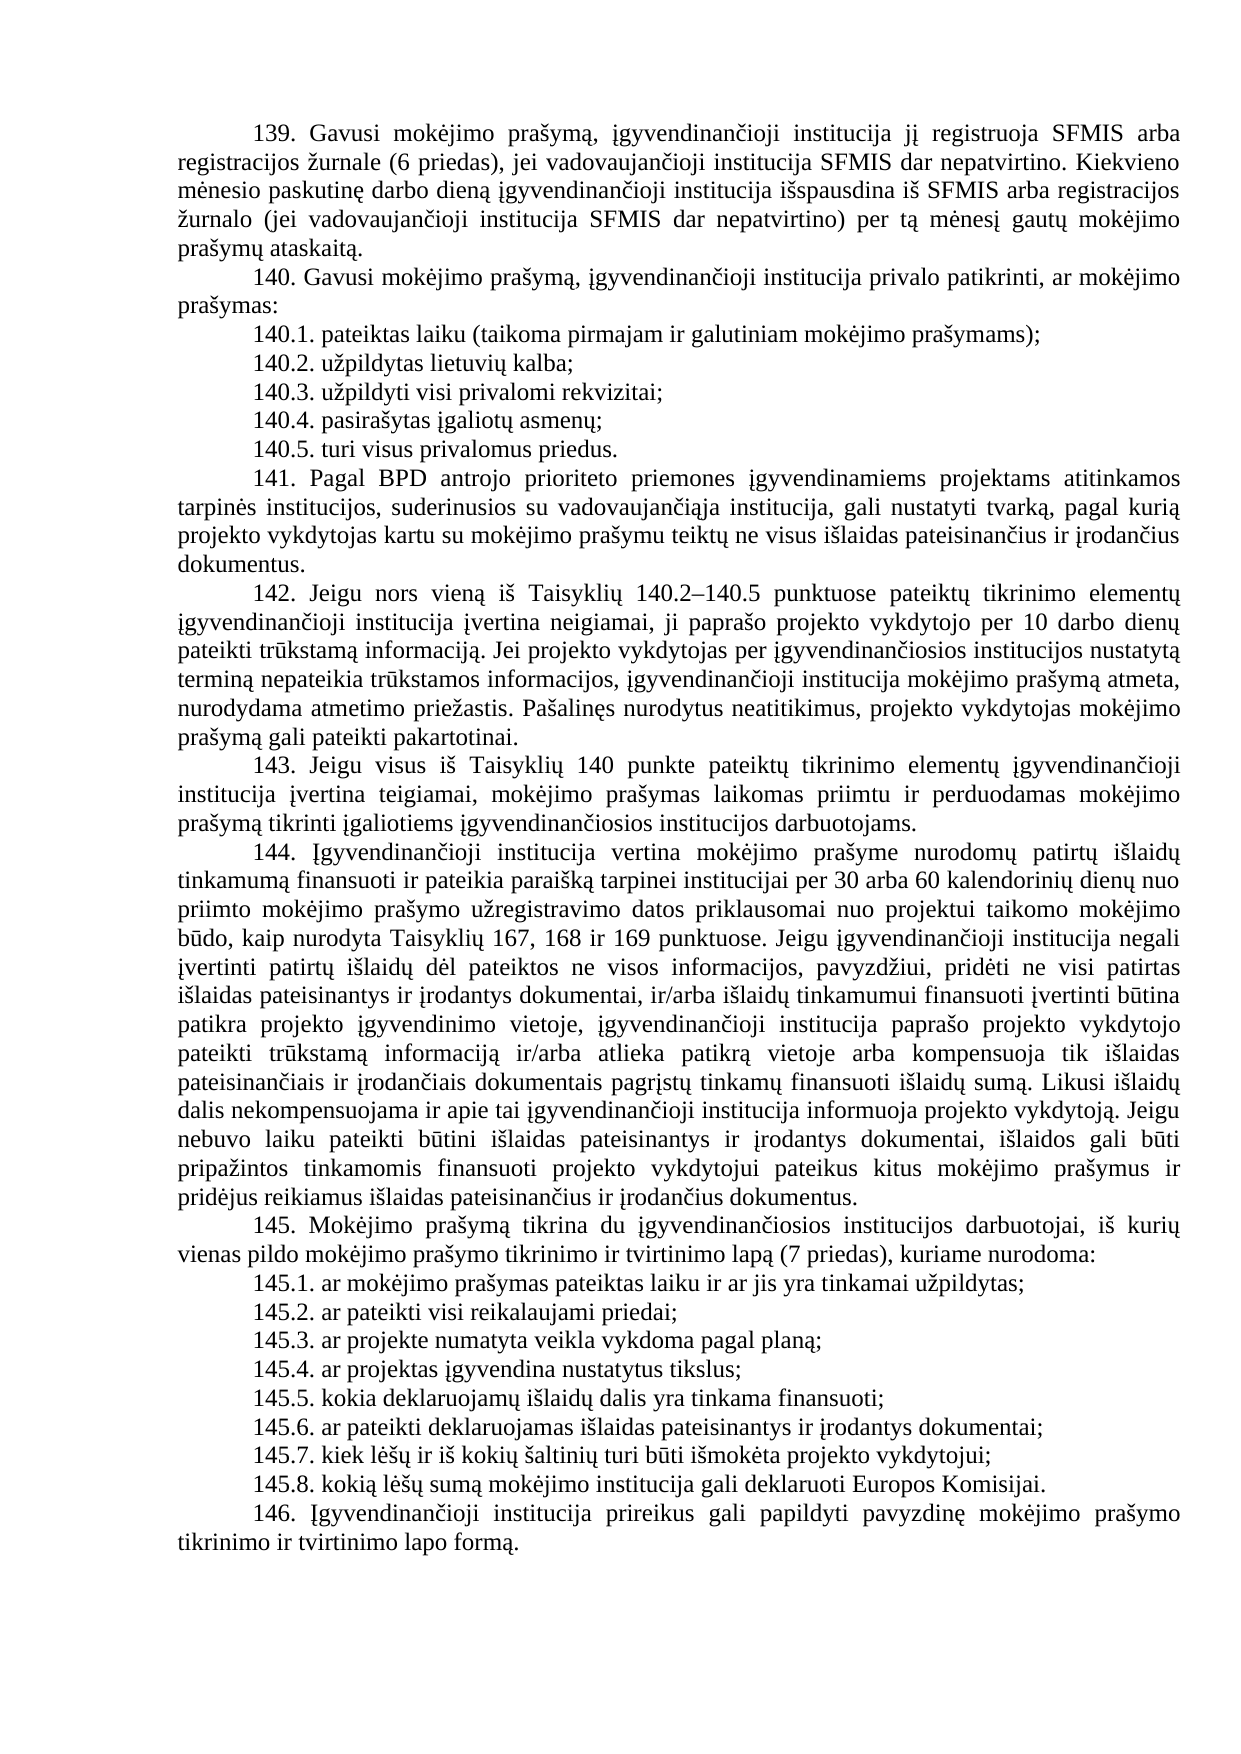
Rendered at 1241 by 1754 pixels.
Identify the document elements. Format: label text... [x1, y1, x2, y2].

text 140.3. užpildyti visi privalomi rekvizitai; [177, 377, 1181, 406]
text 145.1. ar mokėjimo prašymas pateiktas laiku ir ar jis yra tinkamai užpildytas; [177, 1268, 1181, 1297]
text 140.2. užpildytas lietuvių kalba; [177, 348, 1181, 377]
text 140. Gavusi mokėjimo prašymą, įgyvendinančioji institucija privalo patikrinti, ar mokėjimo prašymas: [177, 262, 1181, 319]
text 140.4. pasirašytas įgaliotų asmenų; [177, 406, 1181, 434]
text 145. Mokėjimo prašymą tikrina du įgyvendinančiosios institucijos darbuotojai, iš kurių vienas pildo mokėjimo prašymo tikrinimo ir tvirtinimo lapą (7 priedas), kuriame nurodoma: [177, 1211, 1181, 1268]
text 140.1. pateiktas laiku (taikoma pirmajam ir galutiniam mokėjimo prašymams); [177, 319, 1181, 348]
text 145.4. ar projektas įgyvendina nustatytus tikslus; [177, 1354, 1181, 1383]
text 146. Įgyvendinančioji institucija prireikus gali papildyti pavyzdinę mokėjimo prašymo tikrinimo ir tvirtinimo lapo formą. [177, 1498, 1181, 1556]
text 145.3. ar projekte numatyta veikla vykdoma pagal planą; [177, 1326, 1181, 1354]
text 139. Gavusi mokėjimo prašymą, įgyvendinančioji institucija jį registruoja SFMIS arba registracijos žurnale (6 priedas), jei vadovaujančioji institucija SFMIS dar nepatvirtino. Kiekvieno mėnesio paskutinę darbo dieną įgyvendinančioji institucija išspausdina iš SFMIS arba registracijos žurnalo (jei vadovaujančioji institucija SFMIS dar nepatvirtino) per tą mėnesį gautų mokėjimo prašymų ataskaitą. [177, 118, 1181, 262]
text 141. Pagal BPD antrojo prioriteto priemones įgyvendinamiems projektams atitinkamos tarpinės institucijos, suderinusios su vadovaujančiąja institucija, gali nustatyti tvarką, pagal kurią projekto vykdytojas kartu su mokėjimo prašymu teiktų ne visus išlaidas pateisinančius ir įrodančius dokumentus. [177, 463, 1181, 578]
text 144. Įgyvendinančioji institucija vertina mokėjimo prašyme nurodomų patirtų išlaidų tinkamumą finansuoti ir pateikia paraišką tarpinei institucijai per 30 arba 60 kalendorinių dienų nuo priimto mokėjimo prašymo užregistravimo datos priklausomai nuo projektui taikomo mokėjimo būdo, kaip nurodyta Taisyklių 167, 168 ir 169 punktuose. Jeigu įgyvendinančioji institucija negali įvertinti patirtų išlaidų dėl pateiktos ne visos informacijos, pavyzdžiui, pridėti ne visi patirtas išlaidas pateisinantys ir įrodantys dokumentai, ir/arba išlaidų tinkamumui finansuoti įvertinti būtina patikra projekto įgyvendinimo vietoje, įgyvendinančioji institucija paprašo projekto vykdytojo pateikti trūkstamą informaciją ir/arba atlieka patikrą vietoje arba kompensuoja tik išlaidas pateisinančiais ir įrodančiais dokumentais pagrįstų tinkamų finansuoti išlaidų sumą. Likusi išlaidų dalis nekompensuojama ir apie tai įgyvendinančioji institucija informuoja projekto vykdytoją. Jeigu nebuvo laiku pateikti būtini išlaidas pateisinantys ir įrodantys dokumentai, išlaidos gali būti pripažintos tinkamomis finansuoti projekto vykdytojui pateikus kitus mokėjimo prašymus ir pridėjus reikiamus išlaidas pateisinančius ir įrodančius dokumentus. [177, 837, 1181, 1211]
text 145.6. ar pateikti deklaruojamas išlaidas pateisinantys ir įrodantys dokumentai; [177, 1412, 1181, 1441]
text 145.7. kiek lėšų ir iš kokių šaltinių turi būti išmokėta projekto vykdytojui; [177, 1441, 1181, 1469]
text 145.5. kokia deklaruojamų išlaidų dalis yra tinkama finansuoti; [177, 1383, 1181, 1412]
text 140.5. turi visus privalomus priedus. [177, 434, 1181, 463]
text 145.8. kokią lėšų sumą mokėjimo institucija gali deklaruoti Europos Komisijai. [177, 1469, 1181, 1498]
text 145.2. ar pateikti visi reikalaujami priedai; [177, 1297, 1181, 1326]
text 143. Jeigu visus iš Taisyklių 140 punkte pateiktų tikrinimo elementų įgyvendinančioji institucija įvertina teigiamai, mokėjimo prašymas laikomas priimtu ir perduodamas mokėjimo prašymą tikrinti įgaliotiems įgyvendinančiosios institucijos darbuotojams. [177, 751, 1181, 837]
text 142. Jeigu nors vieną iš Taisyklių 140.2–140.5 punktuose pateiktų tikrinimo elementų įgyvendinančioji institucija įvertina neigiamai, ji paprašo projekto vykdytojo per 10 darbo dienų pateikti trūkstamą informaciją. Jei projekto vykdytojas per įgyvendinančiosios institucijos nustatytą terminą nepateikia trūkstamos informacijos, įgyvendinančioji institucija mokėjimo prašymą atmeta, nurodydama atmetimo priežastis. Pašalinęs nurodytus neatitikimus, projekto vykdytojas mokėjimo prašymą gali pateikti pakartotinai. [177, 578, 1181, 751]
